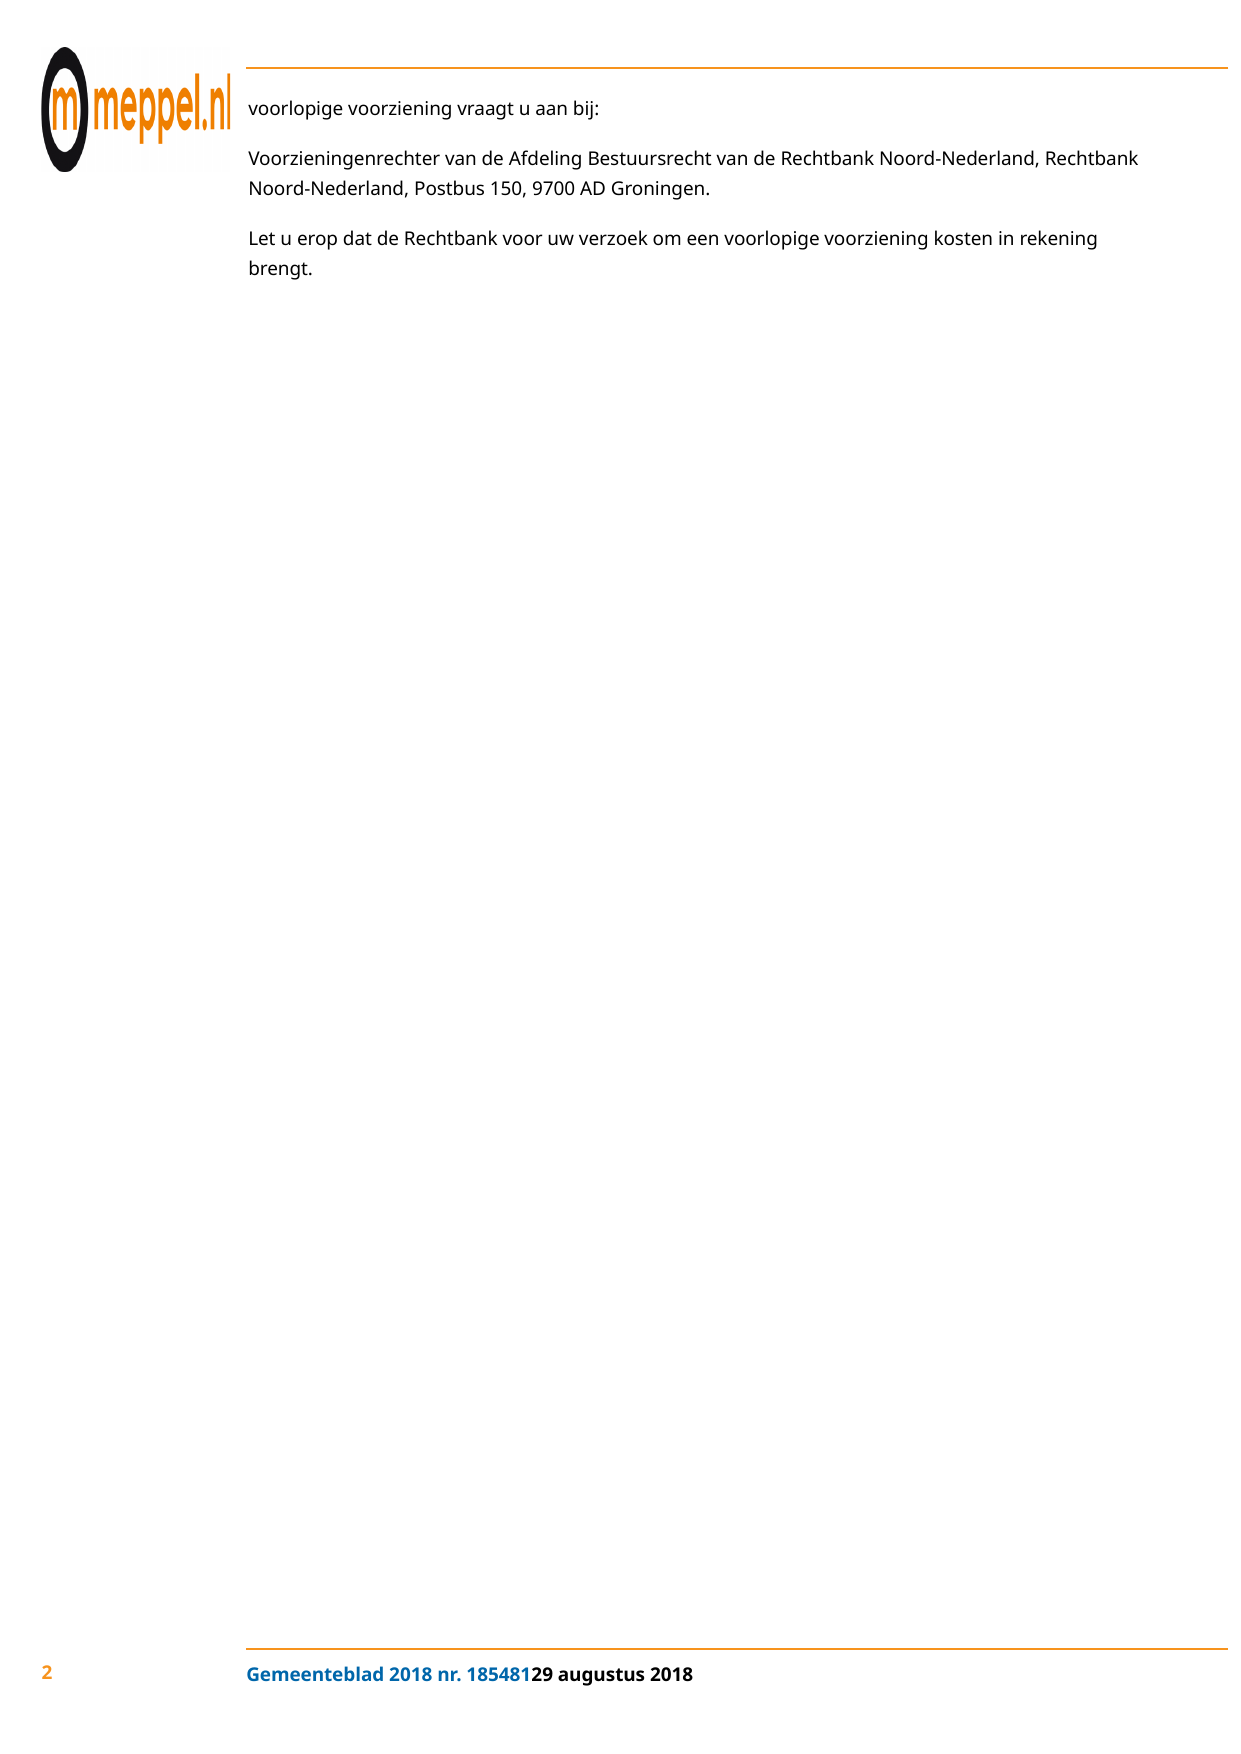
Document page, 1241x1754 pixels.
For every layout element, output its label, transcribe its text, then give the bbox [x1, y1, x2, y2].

text Let u erop dat de Rechtbank voor uw verzoek om een voorlopige voorziening kosten in rekening brengt. [248, 225, 1152, 281]
text Voorzieningenrechter van de Afdeling Bestuursrecht van de Rechtbank Noord-Nederland, Rechtbank Noord-Nederland, Postbus 150, 9700 AD Groningen. [248, 145, 1152, 201]
picture [41, 47, 231, 172]
text voorlopige voorziening vraagt u aan bij: [248, 95, 1152, 121]
